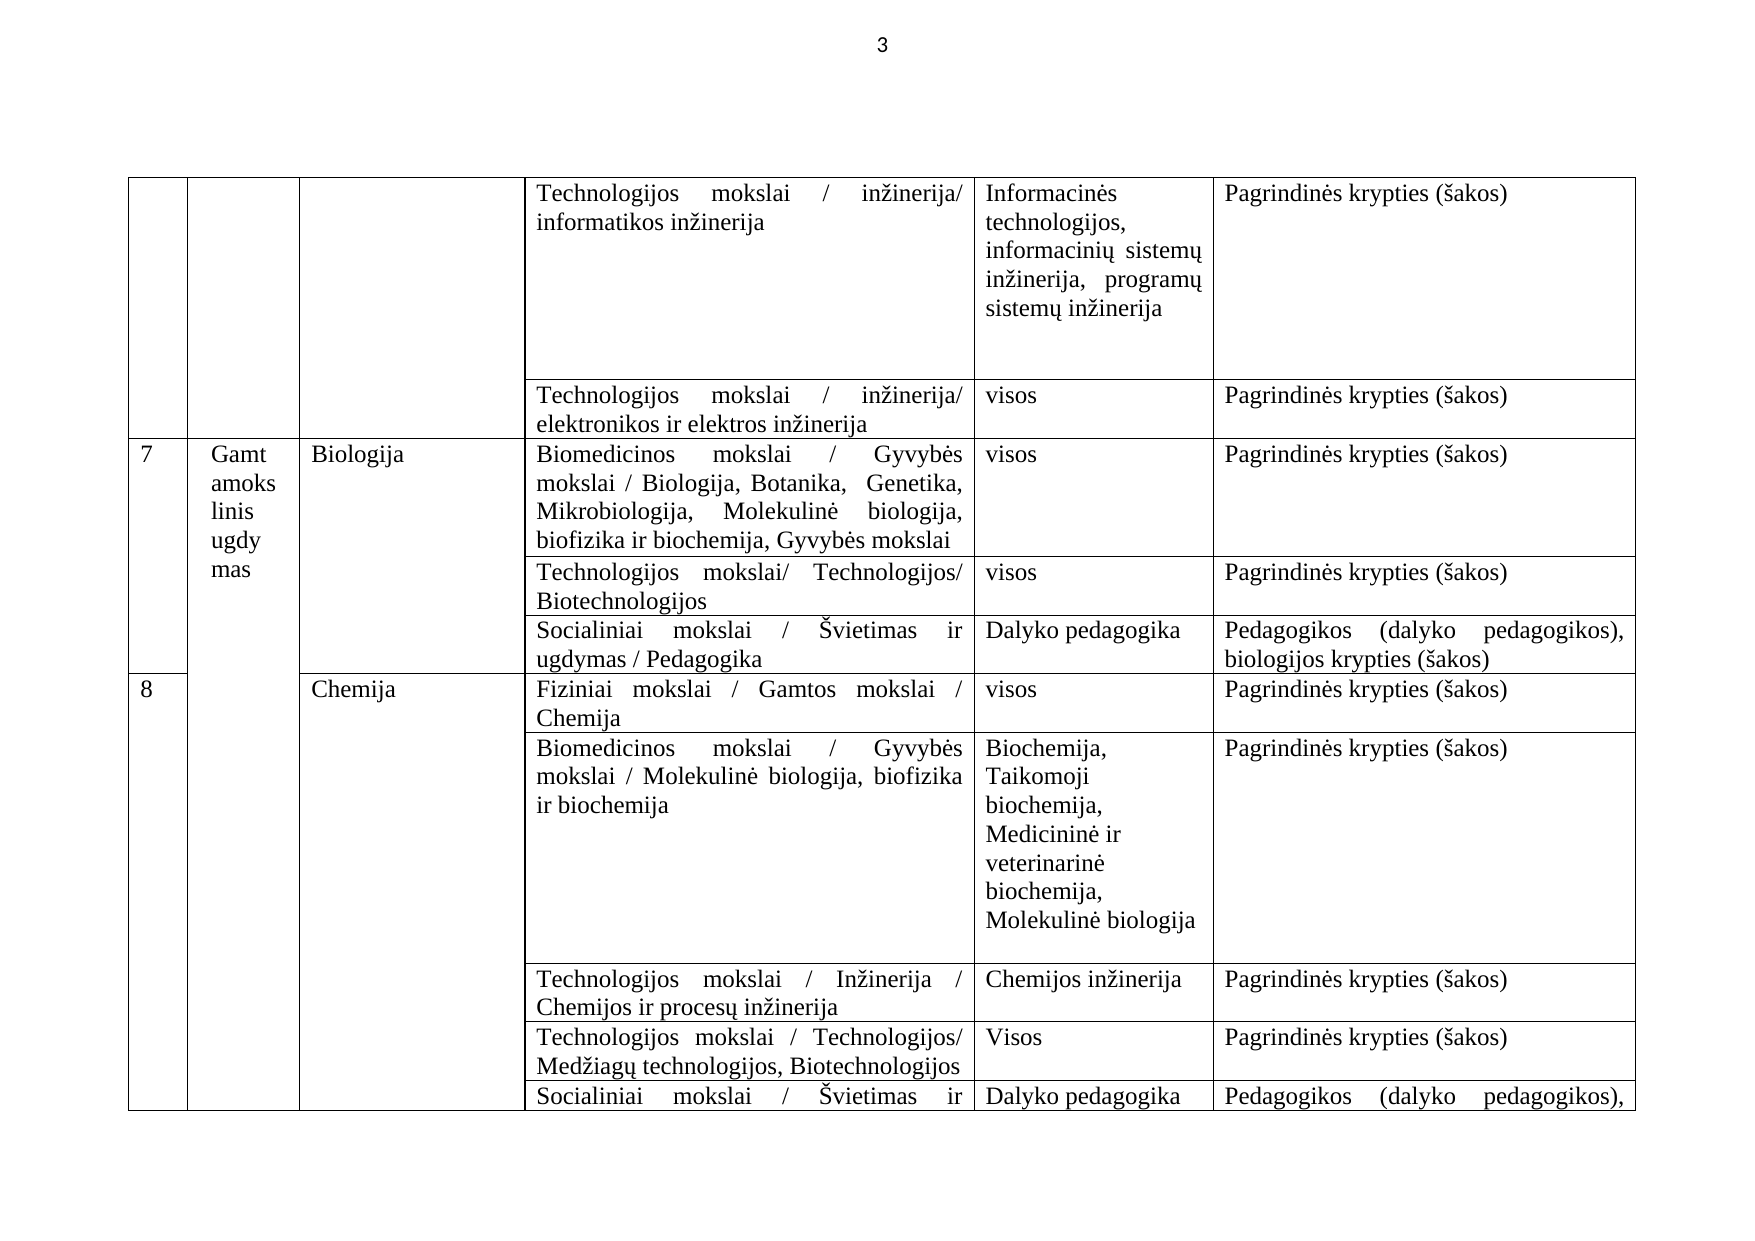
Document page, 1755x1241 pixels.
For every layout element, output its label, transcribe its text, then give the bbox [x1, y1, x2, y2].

table_cell visos [975, 674, 1213, 732]
table_cell Pagrindinės krypties (šakos) [1214, 439, 1635, 556]
table_cell visos [975, 557, 1213, 614]
table_cell Socialiniai mokslai / Švietimas ir ugdymas / Pedagogika [526, 616, 974, 673]
table_cell Pagrindinės krypties (šakos) [1214, 1022, 1635, 1080]
table_cell 7 [129, 439, 187, 673]
table_cell Dalyko pedagogika [975, 1081, 1213, 1109]
table_cell Biomedicinos mokslai / Gyvybės mokslai / Biologija, Botanika, Genetika, Mikrobiologija, Molekulinė biologija, biofizika ir biochemija, Gyvybės mokslai [526, 439, 974, 556]
table_cell Technologijos mokslai / Technologijos/ Medžiagų technologijos, Biotechnologijos [526, 1022, 974, 1080]
table_cell Pagrindinės krypties (šakos) [1214, 674, 1635, 732]
table_cell Technologijos mokslai / Inžinerija / Chemijos ir procesų inžinerija [526, 964, 974, 1021]
table_cell [300, 178, 524, 438]
table_cell Chemija [300, 674, 524, 1109]
table_cell visos [975, 439, 1213, 556]
table_cell Technologijos mokslai / inžinerija/ informatikos inžinerija [526, 178, 974, 379]
table_cell Pagrindinės krypties (šakos) [1214, 380, 1635, 438]
table_cell Visos [975, 1022, 1213, 1080]
table_cell Pagrindinės krypties (šakos) [1214, 964, 1635, 1021]
table_cell [129, 178, 187, 438]
table_cell 8 [129, 674, 187, 1109]
table_cell Technologijos mokslai / inžinerija/ elektronikos ir elektros inžinerija [526, 380, 974, 438]
table_cell Pedagogikos (dalyko pedagogikos), biologijos krypties (šakos) [1214, 616, 1635, 673]
table_cell Pagrindinės krypties (šakos) [1214, 557, 1635, 614]
table_cell Fiziniai mokslai / Gamtos mokslai / Chemija [526, 674, 974, 732]
table_cell Gamtamokslinis ugdymas [188, 439, 299, 1109]
table_cell Pagrindinės krypties (šakos) [1214, 733, 1635, 963]
table_cell Pedagogikos (dalyko pedagogikos), [1214, 1081, 1635, 1109]
table_cell Biologija [300, 439, 524, 673]
table_cell Chemijos inžinerija [975, 964, 1213, 1021]
table_cell Socialiniai mokslai / Švietimas ir [526, 1081, 974, 1109]
table_cell visos [975, 380, 1213, 438]
table_cell Pagrindinės krypties (šakos) [1214, 178, 1635, 379]
table_cell [188, 178, 299, 438]
table_cell Biochemija, Taikomoji biochemija, Medicininė ir veterinarinė biochemija, Molekulinė biologija [975, 733, 1213, 963]
table_cell Technologijos mokslai/ Technologijos/ Biotechnologijos [526, 557, 974, 614]
table_cell Biomedicinos mokslai / Gyvybės mokslai / Molekulinė biologija, biofizika ir biochemija [526, 733, 974, 963]
table_cell Dalyko pedagogika [975, 616, 1213, 673]
table_cell Informacinės technologijos, informacinių sistemų inžinerija, programų sistemų inžinerija [975, 178, 1213, 379]
